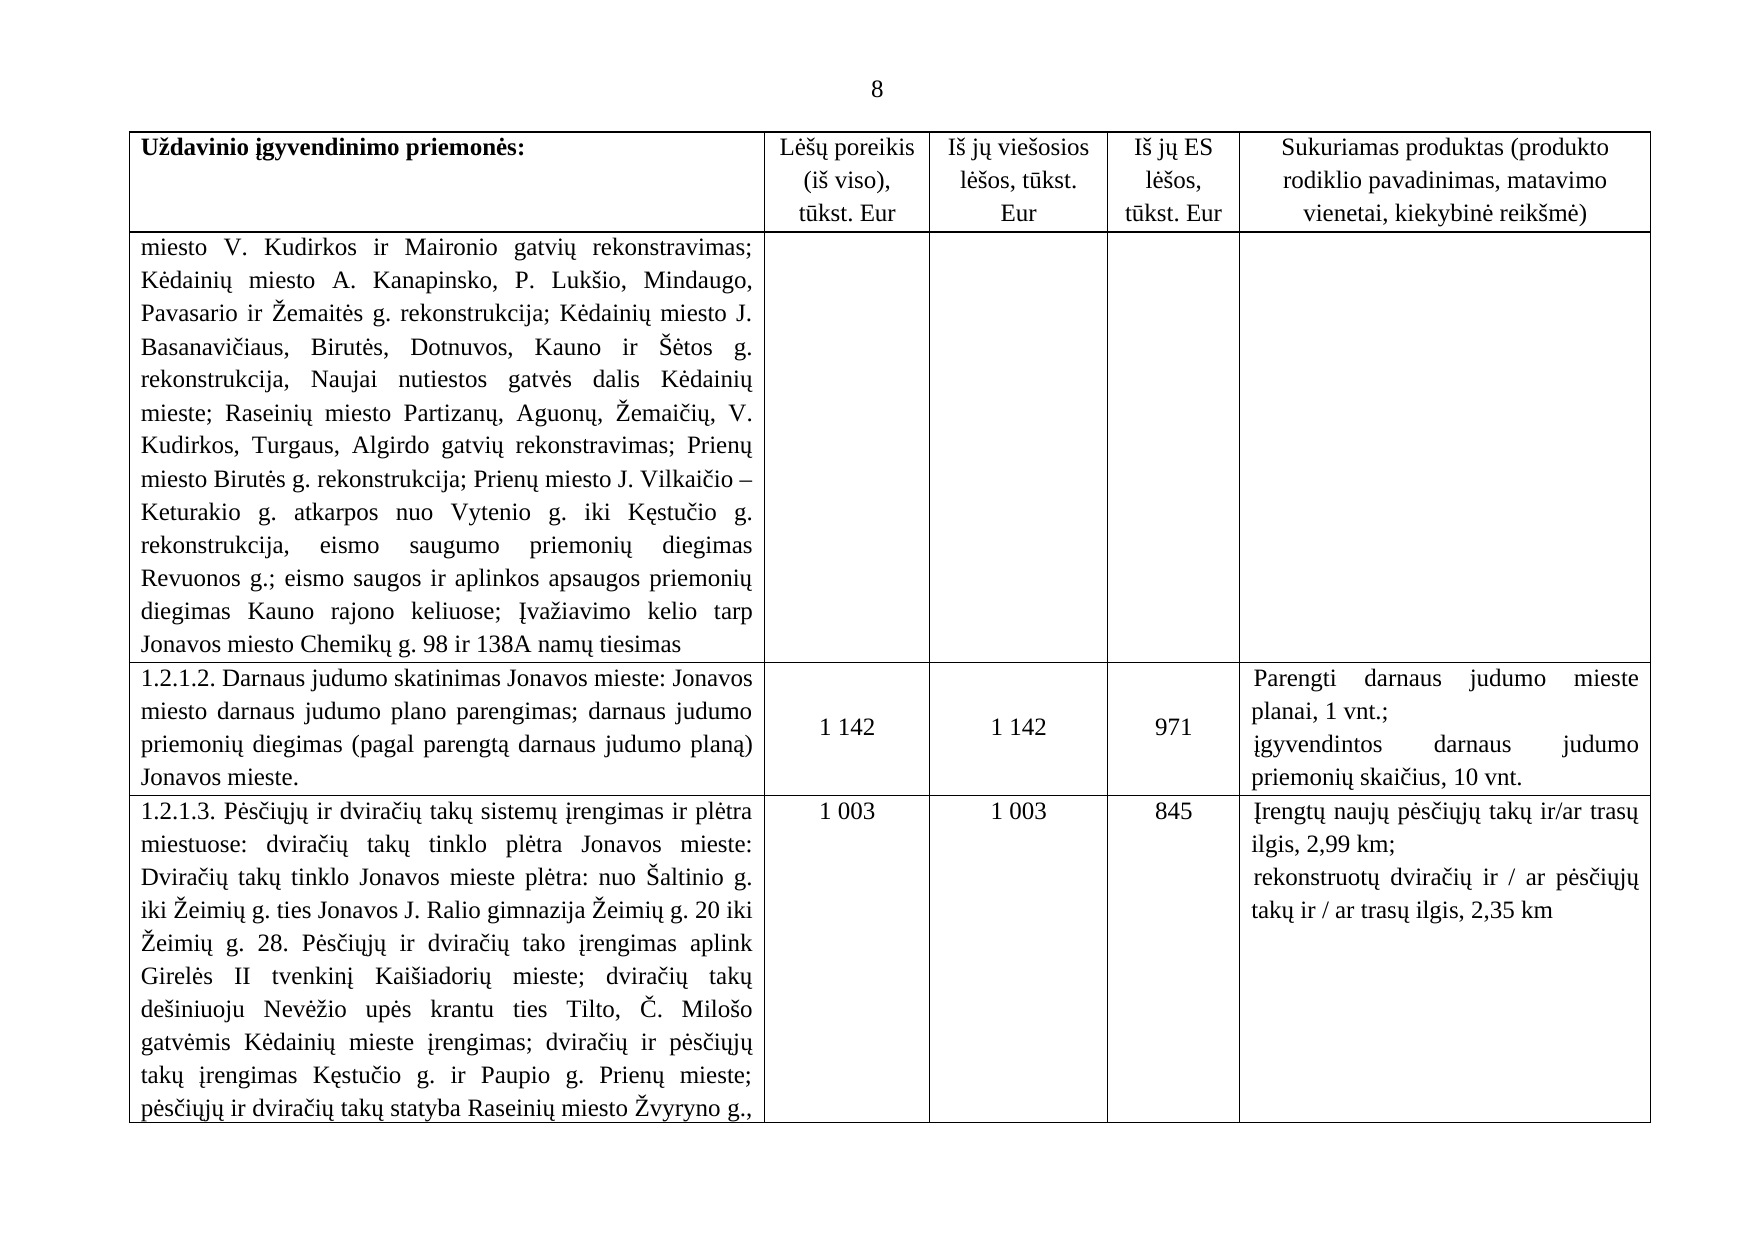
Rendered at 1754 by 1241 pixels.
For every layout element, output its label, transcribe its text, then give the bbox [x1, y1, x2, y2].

table_cell miesto V. Kudirkos ir Maironio gatvių rekonstravimas; Kėdainių miesto A. Kanapinsko, P. Lukšio, Mindaugo, Pavasario ir Žemaitės g. rekonstrukcija; Kėdainių miesto J. Basanavičiaus, Birutės, Dotnuvos, Kauno ir Šėtos g. rekonstrukcija, Naujai nutiestos gatvės dalis Kėdainių mieste; Raseinių miesto Partizanų, Aguonų, Žemaičių, V. Kudirkos, Turgaus, Algirdo gatvių rekonstravimas; Prienų miesto Birutės g. rekonstrukcija; Prienų miesto J. Vilkaičio – Keturakio g. atkarpos nuo Vytenio g. iki Kęstučio g. rekonstrukcija, eismo saugumo priemonių diegimas Revuonos g.; eismo saugos ir aplinkos apsaugos priemonių diegimas Kauno rajono keliuose; Įvažiavimo kelio tarp Jonavos miesto Chemikų g. 98 ir 138A namų tiesimas [130, 233, 764, 662]
table_cell Parengti darnaus judumo mieste planai, 1 vnt.; įgyvendintos darnaus judumo priemonių skaičius, 10 vnt. [1240, 663, 1650, 795]
table_header Sukuriamas produktas (produkto rodiklio pavadinimas, matavimo vienetai, kiekybinė reikšmė) [1240, 133, 1650, 231]
table_cell 1 142 [930, 663, 1107, 795]
table_cell [1108, 233, 1239, 662]
table_header Iš jų viešosios lėšos, tūkst. Eur [930, 133, 1107, 231]
table_header Uždavinio įgyvendinimo priemonės: [130, 133, 764, 231]
table_cell 845 [1108, 796, 1239, 1122]
table_cell 1 003 [765, 796, 929, 1122]
table_cell 971 [1108, 663, 1239, 795]
table_cell Įrengtų naujų pėsčiųjų takų ir/ar trasų ilgis, 2,99 km; rekonstruotų dviračių ir / ar pėsčiųjų takų ir / ar trasų ilgis, 2,35 km [1240, 796, 1650, 1122]
table_cell [1240, 233, 1650, 662]
table_cell 1.2.1.2. Darnaus judumo skatinimas Jonavos mieste: Jonavos miesto darnaus judumo plano parengimas; darnaus judumo priemonių diegimas (pagal parengtą darnaus judumo planą) Jonavos mieste. [130, 663, 764, 795]
table_cell 1 142 [765, 663, 929, 795]
table_cell [930, 233, 1107, 662]
table_header Iš jų ES lėšos, tūkst. Eur [1108, 133, 1239, 231]
table_cell 1 003 [930, 796, 1107, 1122]
table_cell 1.2.1.3. Pėsčiųjų ir dviračių takų sistemų įrengimas ir plėtra miestuose: dviračių takų tinklo plėtra Jonavos mieste: Dviračių takų tinklo Jonavos mieste plėtra: nuo Šaltinio g. iki Žeimių g. ties Jonavos J. Ralio gimnazija Žeimių g. 20 iki Žeimių g. 28. Pėsčiųjų ir dviračių tako įrengimas aplink Girelės II tvenkinį Kaišiadorių mieste; dviračių takų dešiniuoju Nevėžio upės krantu ties Tilto, Č. Milošo gatvėmis Kėdainių mieste įrengimas; dviračių ir pėsčiųjų takų įrengimas Kęstučio g. ir Paupio g. Prienų mieste; pėsčiųjų ir dviračių takų statyba Raseinių miesto Žvyryno g., [130, 796, 764, 1122]
table_header Lėšų poreikis (iš viso), tūkst. Eur [765, 133, 929, 231]
table_cell [765, 233, 929, 662]
